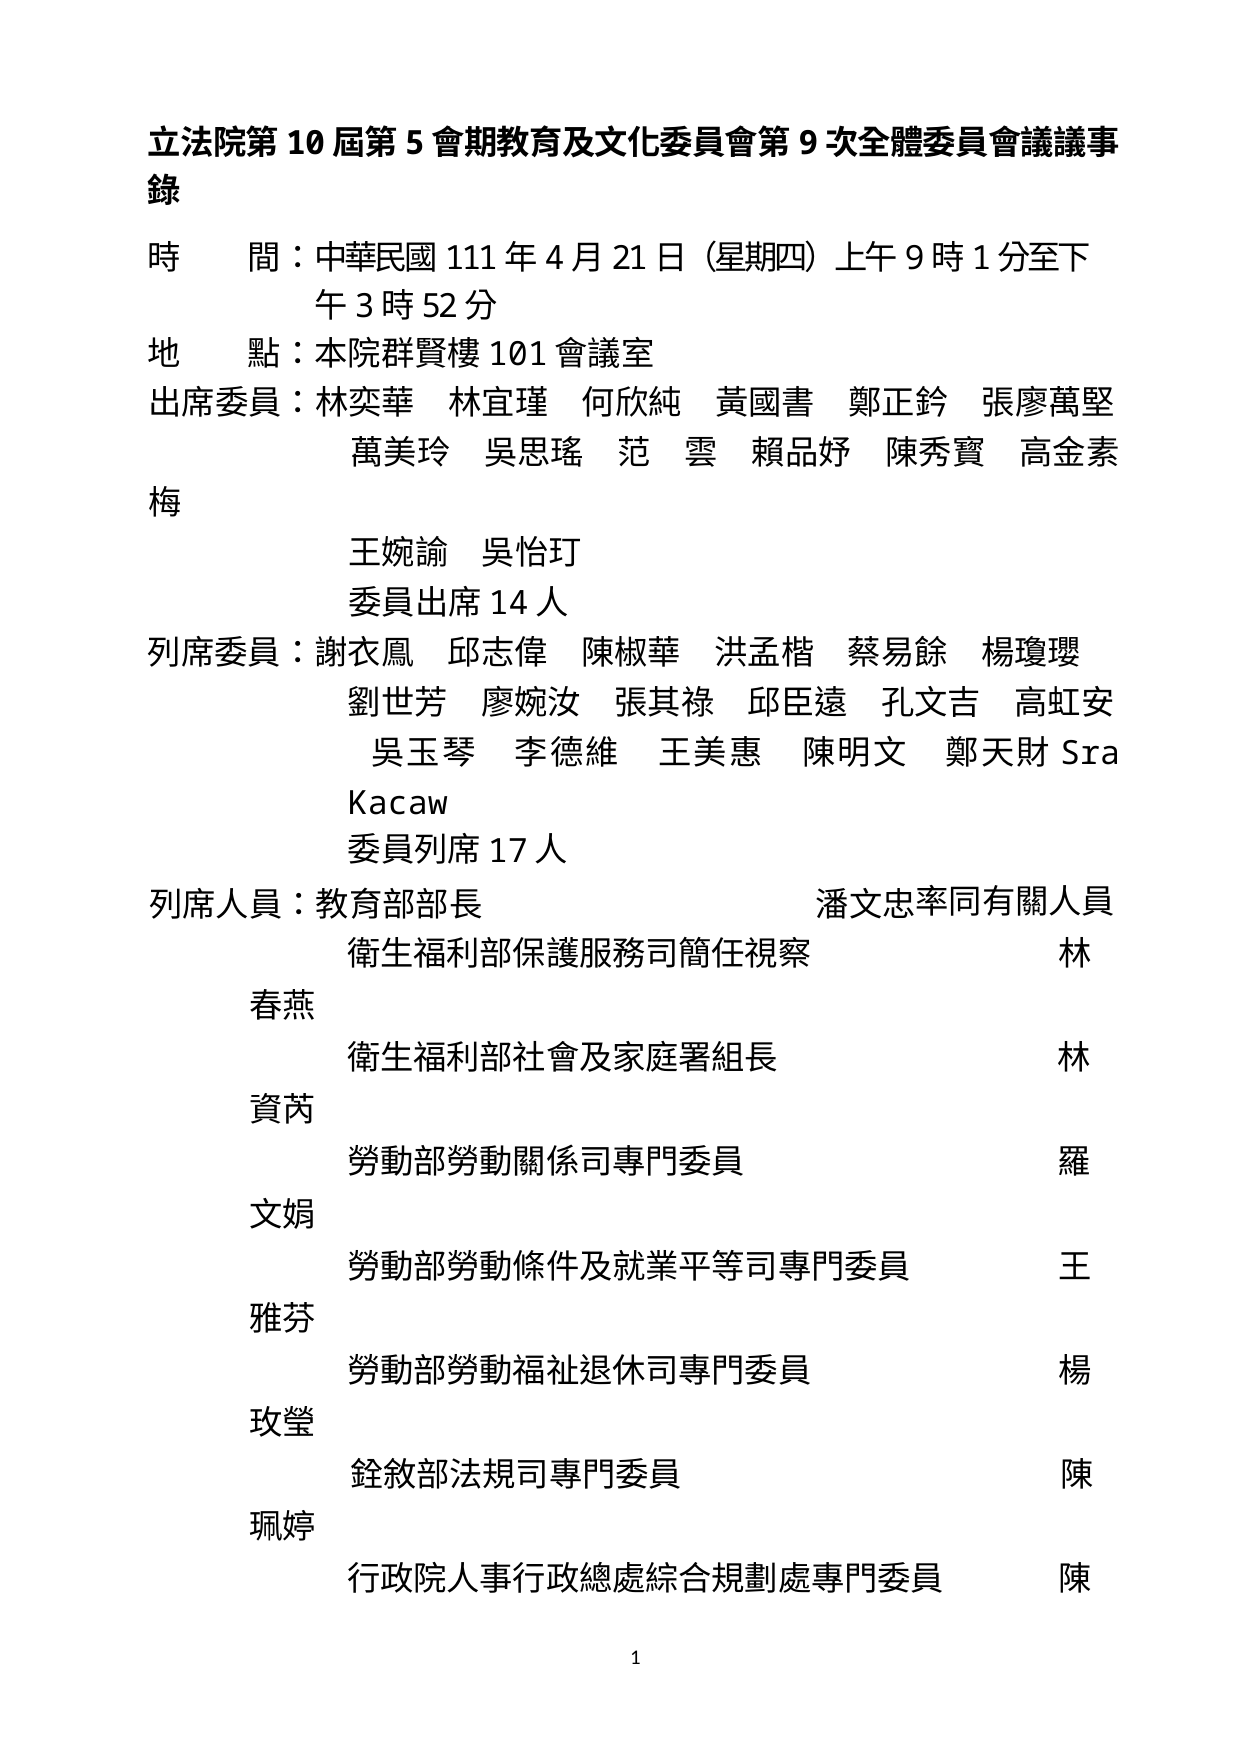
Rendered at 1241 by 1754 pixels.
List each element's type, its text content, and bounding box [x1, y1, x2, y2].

text 勞動部勞動條件及就業平等司專門委員 王雅芬 [149, 1239, 1122, 1343]
text 行政院人事行政總處綜合規劃處專門委員 陳 [149, 1552, 1122, 1604]
text 委員列席17人 [148, 825, 1120, 875]
text 衛生福利部保護服務司簡任視察 林春燕 [149, 927, 1122, 1031]
text 委員出席14人 [148, 575, 1122, 625]
text 勞動部勞動關係司專門委員 羅文娟 [149, 1135, 1122, 1239]
text 萬美玲 吳思瑤 范 雲 賴品妤 陳秀寳 高金素梅 [148, 425, 1122, 525]
text 衛生福利部社會及家庭署組長 林資芮 [149, 1031, 1122, 1135]
text 地 點：本院群賢樓101會議室 [148, 327, 1120, 375]
text 王婉諭 吳怡玎 [148, 525, 1122, 575]
text 銓敘部法規司專門委員 陳珮婷 [149, 1448, 1122, 1552]
text 列席人員：教育部部長 潘文忠率同有關人員 [149, 875, 1122, 927]
text 劉世芳 廖婉汝 張其祿 邱臣遠 孔文吉 高虹安 [148, 675, 1120, 725]
text 吳玉琴 李德維 王美惠 陳明文 鄭天財Sra Kacaw [148, 725, 1120, 825]
text 時 間：中華民國111年4月21日（星期四）上午9時1分至下午3時52分 [148, 231, 1120, 327]
text 勞動部勞動福祉退休司專門委員 楊玫瑩 [149, 1343, 1122, 1448]
text 列席委員：謝衣鳯 邱志偉 陳椒華 洪孟楷 蔡易餘 楊瓊瓔 [148, 625, 1120, 675]
text 立法院第10屆第5會期教育及文化委員會第9次全體委員會議議事錄 [148, 116, 1120, 212]
text 出席委員：林奕華 林宜瑾 何欣純 黃國書 鄭正鈐 張廖萬堅 [148, 375, 1122, 425]
